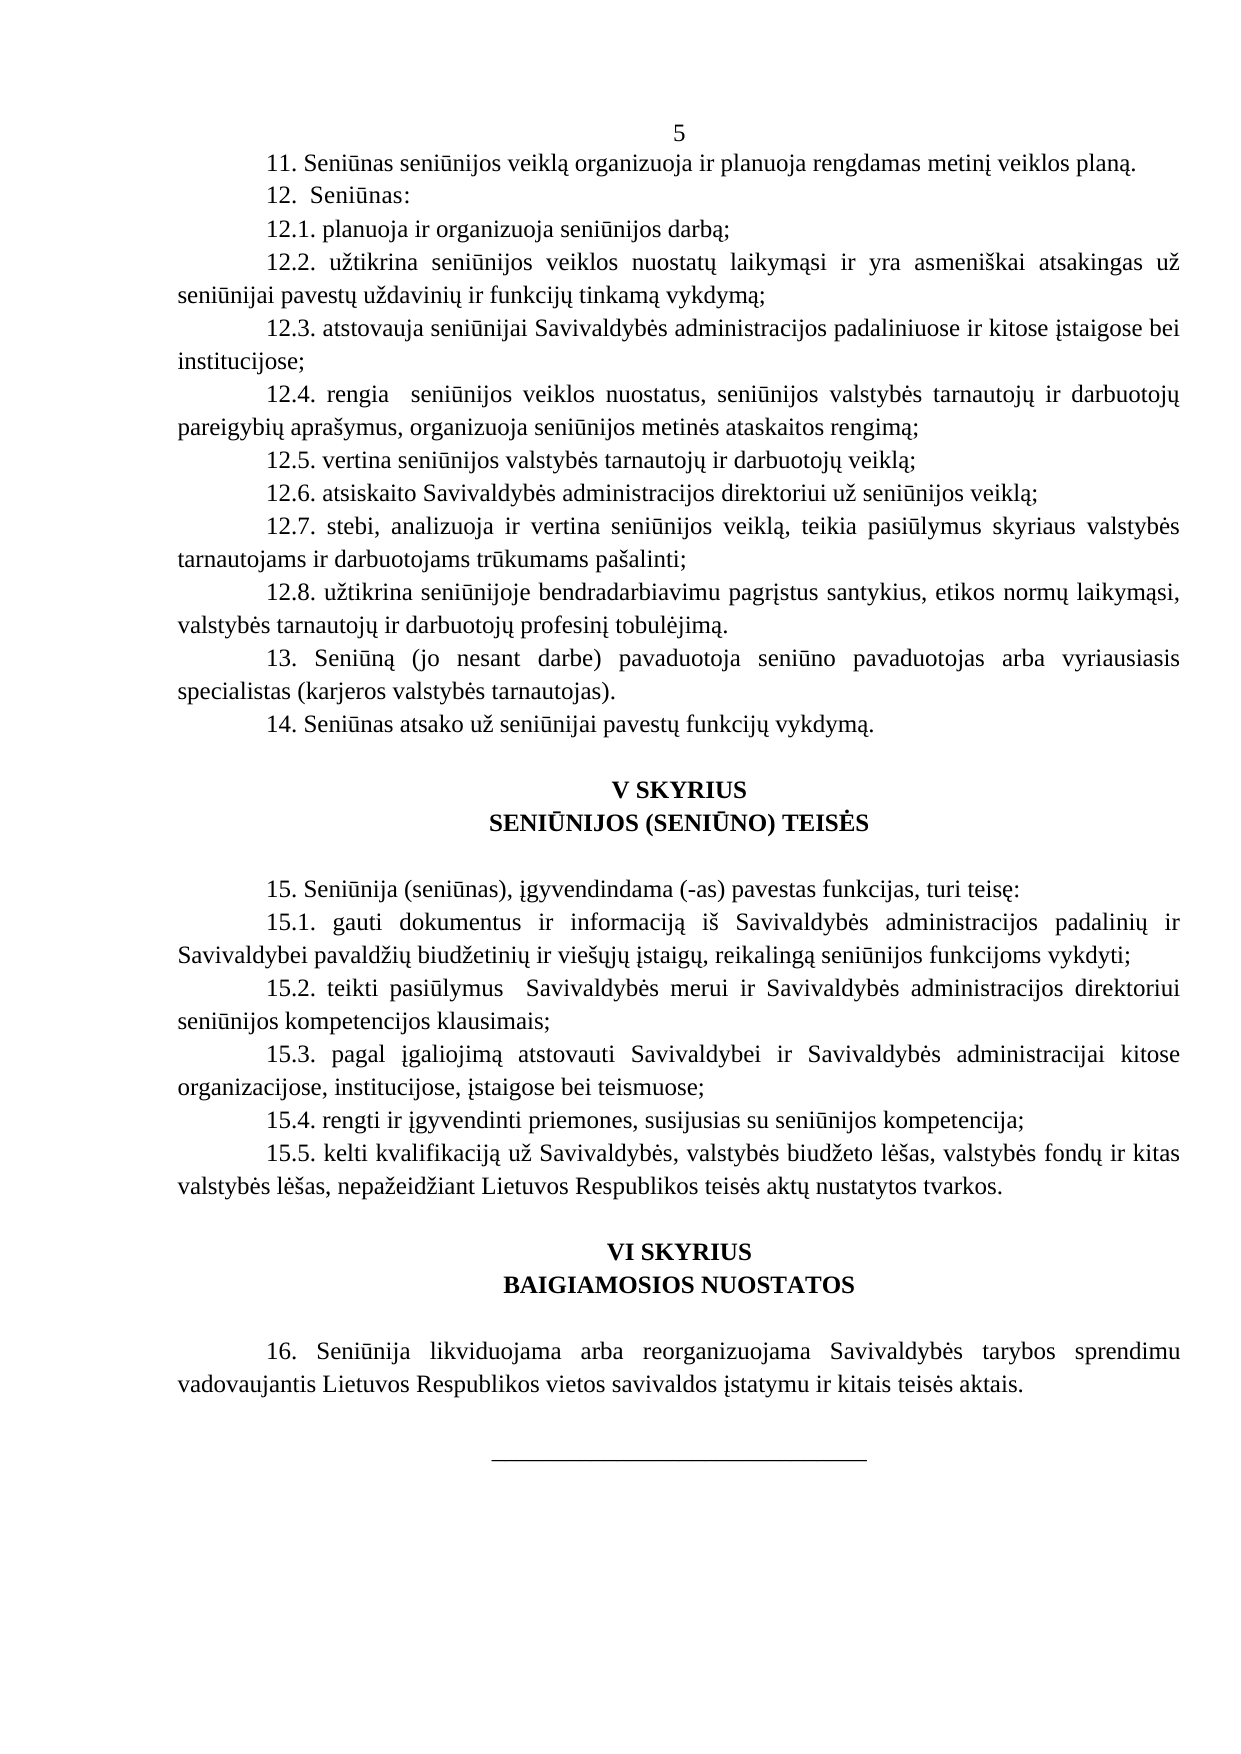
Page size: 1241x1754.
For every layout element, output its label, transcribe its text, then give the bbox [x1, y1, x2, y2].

text ______________________________ [177, 1435, 1181, 1464]
text 12.3. atstovauja seniūnijai Savivaldybės administracijos padaliniuose ir kitose įstaigose bei institucijose; [177, 313, 1181, 374]
text 15.2. teikti pasiūlymus Savivaldybės merui ir Savivaldybės administracijos direktoriui seniūnijos kompetencijos klausimais; [177, 973, 1181, 1035]
text 12.7. stebi, analizuoja ir vertina seniūnijos veiklą, teikia pasiūlymus skyriaus valstybės tarnautojams ir darbuotojams trūkumams pašalinti; [177, 511, 1181, 573]
text 16. Seniūnija likviduojama arba reorganizuojama Savivaldybės tarybos sprendimu vadovaujantis Lietuvos Respublikos vietos savivaldos įstatymu ir kitais teisės aktais. [177, 1336, 1181, 1398]
text 12.2. užtikrina seniūnijos veiklos nuostatų laikymąsi ir yra asmeniškai atsakingas už seniūnijai pavestų uždavinių ir funkcijų tinkamą vykdymą; [177, 247, 1181, 308]
text 12.8. užtikrina seniūnijoje bendradarbiavimu pagrįstus santykius, etikos normų laikymąsi, valstybės tarnautojų ir darbuotojų profesinį tobulėjimą. [177, 577, 1181, 639]
text BAIGIAMOSIOS NUOSTATOS [177, 1270, 1181, 1299]
text 14. Seniūnas atsako už seniūnijai pavestų funkcijų vykdymą. [177, 709, 1181, 738]
text 13. Seniūną (jo nesant darbe) pavaduotoja seniūno pavaduotojas arba vyriausiasis specialistas (karjeros valstybės tarnautojas). [177, 643, 1181, 705]
text SENIŪNIJOS (SENIŪNO) TEISĖS [177, 808, 1181, 837]
text 12.6. atsiskaito Savivaldybės administracijos direktoriui už seniūnijos veiklą; [177, 478, 1181, 507]
text 12.4. rengia seniūnijos veiklos nuostatus, seniūnijos valstybės tarnautojų ir darbuotojų pareigybių aprašymus, organizuoja seniūnijos metinės ataskaitos rengimą; [177, 379, 1181, 441]
text 12.1. planuoja ir organizuoja seniūnijos darbą; [177, 214, 1181, 242]
text 15.1. gauti dokumentus ir informaciją iš Savivaldybės administracijos padalinių ir Savivaldybei pavaldžių biudžetinių ir viešųjų įstaigų, reikalingą seniūnijos funkcijoms vykdyti; [177, 907, 1181, 969]
text 15.5. kelti kvalifikaciją už Savivaldybės, valstybės biudžeto lėšas, valstybės fondų ir kitas valstybės lėšas, nepažeidžiant Lietuvos Respublikos teisės aktų nustatytos tvarkos. [177, 1138, 1181, 1200]
text 12. Seniūnas: [177, 181, 1181, 209]
text 15.4. rengti ir įgyvendinti priemones, susijusias su seniūnijos kompetencija; [177, 1105, 1181, 1134]
text V SKYRIUS [177, 775, 1181, 804]
text 15.3. pagal įgaliojimą atstovauti Savivaldybei ir Savivaldybės administracijai kitose organizacijose, institucijose, įstaigose bei teismuose; [177, 1039, 1181, 1101]
text 12.5. vertina seniūnijos valstybės tarnautojų ir darbuotojų veiklą; [177, 445, 1181, 473]
text 15. Seniūnija (seniūnas), įgyvendindama (-as) pavestas funkcijas, turi teisę: [177, 874, 1181, 903]
text 11. Seniūnas seniūnijos veiklą organizuoja ir planuoja rengdamas metinį veiklos planą. [177, 148, 1181, 176]
text VI SKYRIUS [177, 1237, 1181, 1266]
